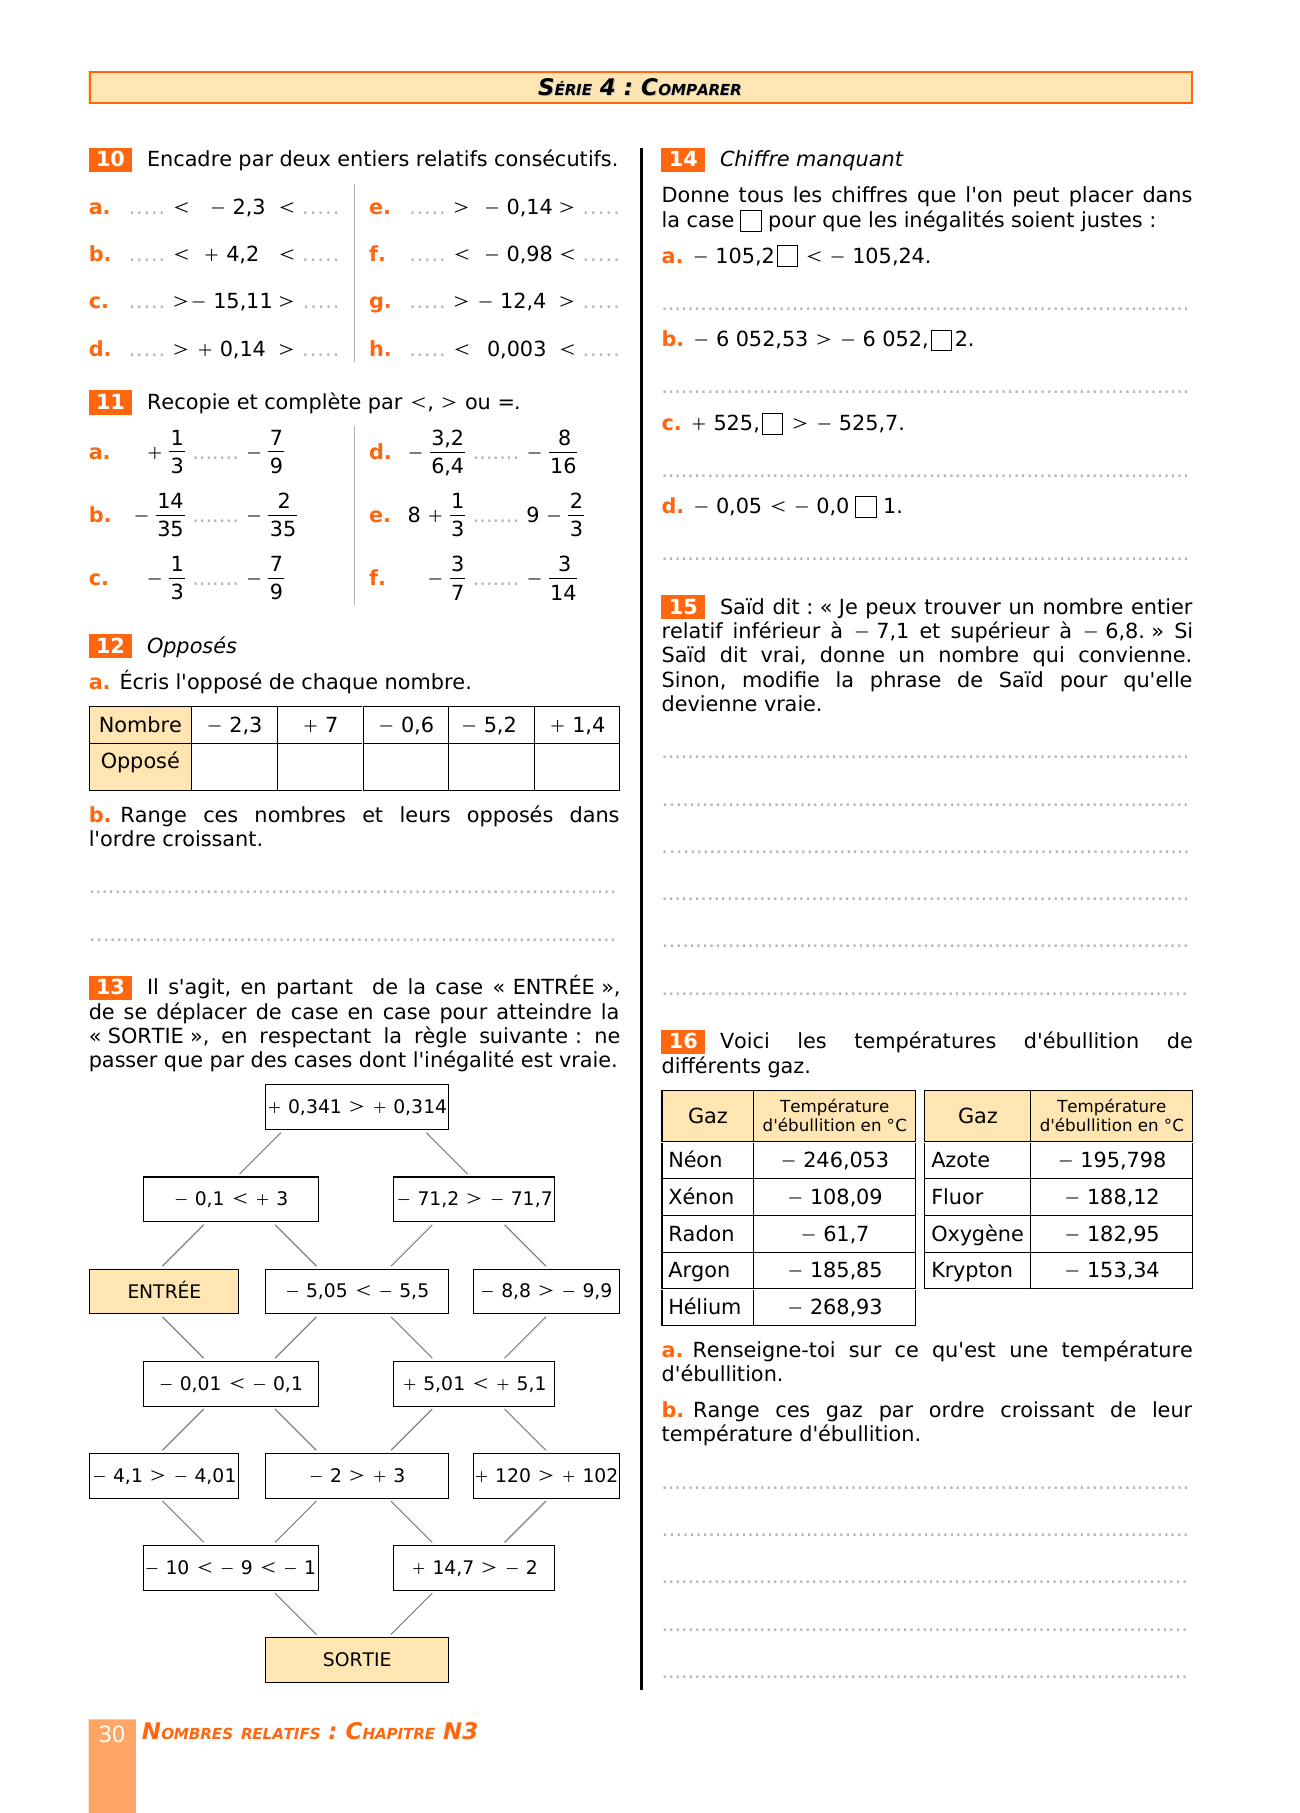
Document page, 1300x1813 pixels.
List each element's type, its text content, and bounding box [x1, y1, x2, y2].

list ….............................................................................. [88, 851, 620, 946]
table_cell [240, 1591, 354, 1637]
table_cell [555, 1176, 620, 1222]
table_cell Hélium [663, 1290, 753, 1325]
table_cell [916, 1216, 924, 1253]
table_cell Fluor [925, 1179, 1030, 1215]
table_cell − 0,01  − 0,1 [144, 1362, 318, 1406]
table_cell [468, 1407, 620, 1453]
list ….............................................................................. …............................................................................. …............................................................................................................................................................... [661, 716, 1193, 1000]
list Encadre par deux entiers relatifs consécutifs. [132, 148, 620, 172]
table_cell [240, 1130, 354, 1176]
table_cell − 4,1  − 4,01 [90, 1454, 238, 1498]
table_cell [240, 1315, 354, 1361]
table_cell [319, 1361, 393, 1407]
table_cell [354, 1223, 468, 1268]
list  − 2,3  [88, 184, 339, 219]
table_cell Radon [663, 1216, 753, 1252]
table_header [240, 1084, 264, 1130]
table_cell [319, 1176, 393, 1222]
table_cell [192, 744, 277, 790]
table_header  7 [278, 707, 362, 743]
table_cell − 0,1   3 [144, 1178, 318, 1221]
list − 105,2  − 105,24. [661, 244, 1193, 268]
table_cell [89, 1361, 143, 1407]
list   0,14  [88, 314, 339, 361]
table_cell [916, 1290, 924, 1326]
list …................................................................................................................................................................................................................................................................................................................................. [661, 1447, 1193, 1683]
table_cell  120   102 [474, 1454, 619, 1498]
list   4,2  [88, 219, 339, 266]
table_cell − 2   3 [266, 1454, 448, 1498]
table_cell − 182,95 [1031, 1216, 1192, 1252]
table_cell [240, 1499, 354, 1545]
table_cell Argon [663, 1253, 753, 1288]
table_cell [916, 1143, 924, 1179]
table_cell [916, 1253, 924, 1289]
list  − 0,14  [369, 184, 620, 219]
table_cell − 71,2  − 71,7 [394, 1178, 554, 1221]
table_cell Néon [663, 1143, 753, 1178]
list − 0,05  − 0,0 1. [661, 494, 1193, 518]
text Donne tous les chiffres que l'on peut placer dans la case pour que les inégalités soient justes : [661, 184, 1193, 232]
list − 6 052,53  − 6 052, 2. [661, 327, 1193, 352]
table_cell [278, 744, 362, 790]
table_header [449, 1084, 472, 1130]
table_cell [555, 1361, 620, 1407]
list Chiffre manquant [705, 148, 1193, 172]
table_header − 5,2 [449, 707, 534, 743]
list − − [369, 553, 620, 604]
table_header  1,4 [535, 707, 619, 743]
table_cell Azote [925, 1143, 1030, 1178]
table_header [473, 1084, 620, 1130]
table_cell [354, 1499, 468, 1545]
table_cell [89, 1176, 143, 1222]
list Range ces gaz par ordre croissant de leur température d'ébullition. [661, 1398, 1193, 1447]
table_cell [468, 1130, 620, 1176]
table_cell [89, 1545, 143, 1591]
table_cell − 188,12 [1031, 1179, 1192, 1215]
table_header − 0,6 [364, 707, 448, 743]
list  − 12,4  [369, 266, 620, 314]
list 8  9 − [369, 490, 620, 541]
table_header Gaz [925, 1091, 1030, 1141]
table_cell [468, 1591, 620, 1637]
list Voici les températures d'ébullition de différents gaz. [661, 1029, 1193, 1078]
table_cell [354, 1315, 468, 1361]
table_cell [364, 744, 448, 790]
table_cell − 8,8  − 9,9 [474, 1270, 619, 1313]
table_header [89, 1084, 239, 1130]
list  525,  − 525,7. [661, 411, 1193, 435]
table_cell − 185,85 [754, 1253, 915, 1288]
table_header Température d'ébullition en °C [1031, 1091, 1192, 1141]
list − − [369, 426, 620, 478]
table_cell [449, 744, 534, 790]
table_cell [354, 1407, 468, 1453]
table_cell Krypton [925, 1253, 1030, 1288]
table_cell − 153,34 [1031, 1253, 1192, 1288]
table_cell [319, 1545, 393, 1591]
table_cell − 5,05  − 5,5 [266, 1270, 448, 1313]
table_cell [449, 1453, 472, 1499]
table_cell [468, 1315, 620, 1361]
table_cell Opposé [90, 744, 191, 790]
list − − [88, 490, 339, 541]
table_cell [89, 1499, 239, 1545]
table_cell [240, 1637, 264, 1683]
table_cell − 108,09 [754, 1179, 915, 1215]
table_cell [354, 1130, 468, 1176]
list − − [88, 553, 339, 604]
table_header − 2,3 [192, 707, 277, 743]
table_cell [449, 1637, 472, 1683]
table_header Nombre [90, 707, 191, 743]
table_cell [555, 1545, 620, 1591]
table_cell − 195,798 [1031, 1143, 1192, 1178]
table_cell [240, 1269, 264, 1314]
table_cell SORTIE [266, 1638, 448, 1682]
table_cell [1030, 1290, 1193, 1326]
table_cell [924, 1290, 1030, 1326]
table_cell [240, 1407, 354, 1453]
list Saïd dit : « Je peux trouver un nombre entier relatif inférieur à − 7,1 et supérieur à − 6,8. » Si Saïd dit vrai, donne un nombre qui convienne. Sinon, modifie la phrase de Saïd pour qu'elle devienne vraie. [661, 595, 1193, 716]
list Opposés [132, 634, 620, 658]
table_cell [240, 1453, 264, 1499]
table_cell − 10  − 9  − 1 [144, 1546, 318, 1590]
table_cell [89, 1407, 239, 1453]
list Il s'agit, en partant de la case « ENTRÉE », de se déplacer de case en case pour atteindre la « SORTIE », en respectant la règle suivante : ne passer que par des cases dont l'inégalité est vraie. [88, 976, 620, 1073]
table_header Gaz [663, 1091, 753, 1141]
table_cell − 268,93 [754, 1290, 915, 1325]
table_cell [240, 1223, 354, 1268]
table_cell [89, 1315, 239, 1361]
table_cell [468, 1499, 620, 1545]
table_cell [89, 1591, 239, 1637]
table_cell  5,01   5,1 [394, 1362, 554, 1406]
table_cell [473, 1637, 620, 1683]
list Écris l'opposé de chaque nombre. [88, 670, 620, 694]
table_cell [89, 1130, 239, 1176]
table_cell [89, 1637, 239, 1683]
table_cell [89, 1223, 239, 1268]
list Recopie et complète par ,  ou =. [132, 390, 620, 415]
table_cell [468, 1223, 620, 1268]
table_header Température d'ébullition en °C [754, 1091, 915, 1141]
list Range ces nombres et leurs opposés dans l'ordre croissant. [88, 803, 620, 851]
list − 15,11  [88, 266, 339, 314]
list  − [88, 426, 339, 478]
table_cell  14,7  − 2 [394, 1546, 554, 1590]
list Renseigne-toi sur ce qu'est une température d'ébullition. [661, 1338, 1193, 1387]
table_cell [354, 1591, 468, 1637]
list  − 0,98  [369, 219, 620, 266]
table_header  0,341   0,314 [266, 1085, 448, 1129]
table_cell Xénon [663, 1179, 753, 1215]
table_cell [535, 744, 619, 790]
table_cell − 246,053 [754, 1143, 915, 1178]
list  0,003  [369, 314, 620, 361]
table_cell [449, 1269, 472, 1314]
table_cell − 61,7 [754, 1216, 915, 1252]
table_cell ENTRÉE [90, 1270, 238, 1313]
table_header [916, 1090, 924, 1142]
table_cell [916, 1179, 924, 1216]
table_cell Oxygène [925, 1216, 1030, 1252]
